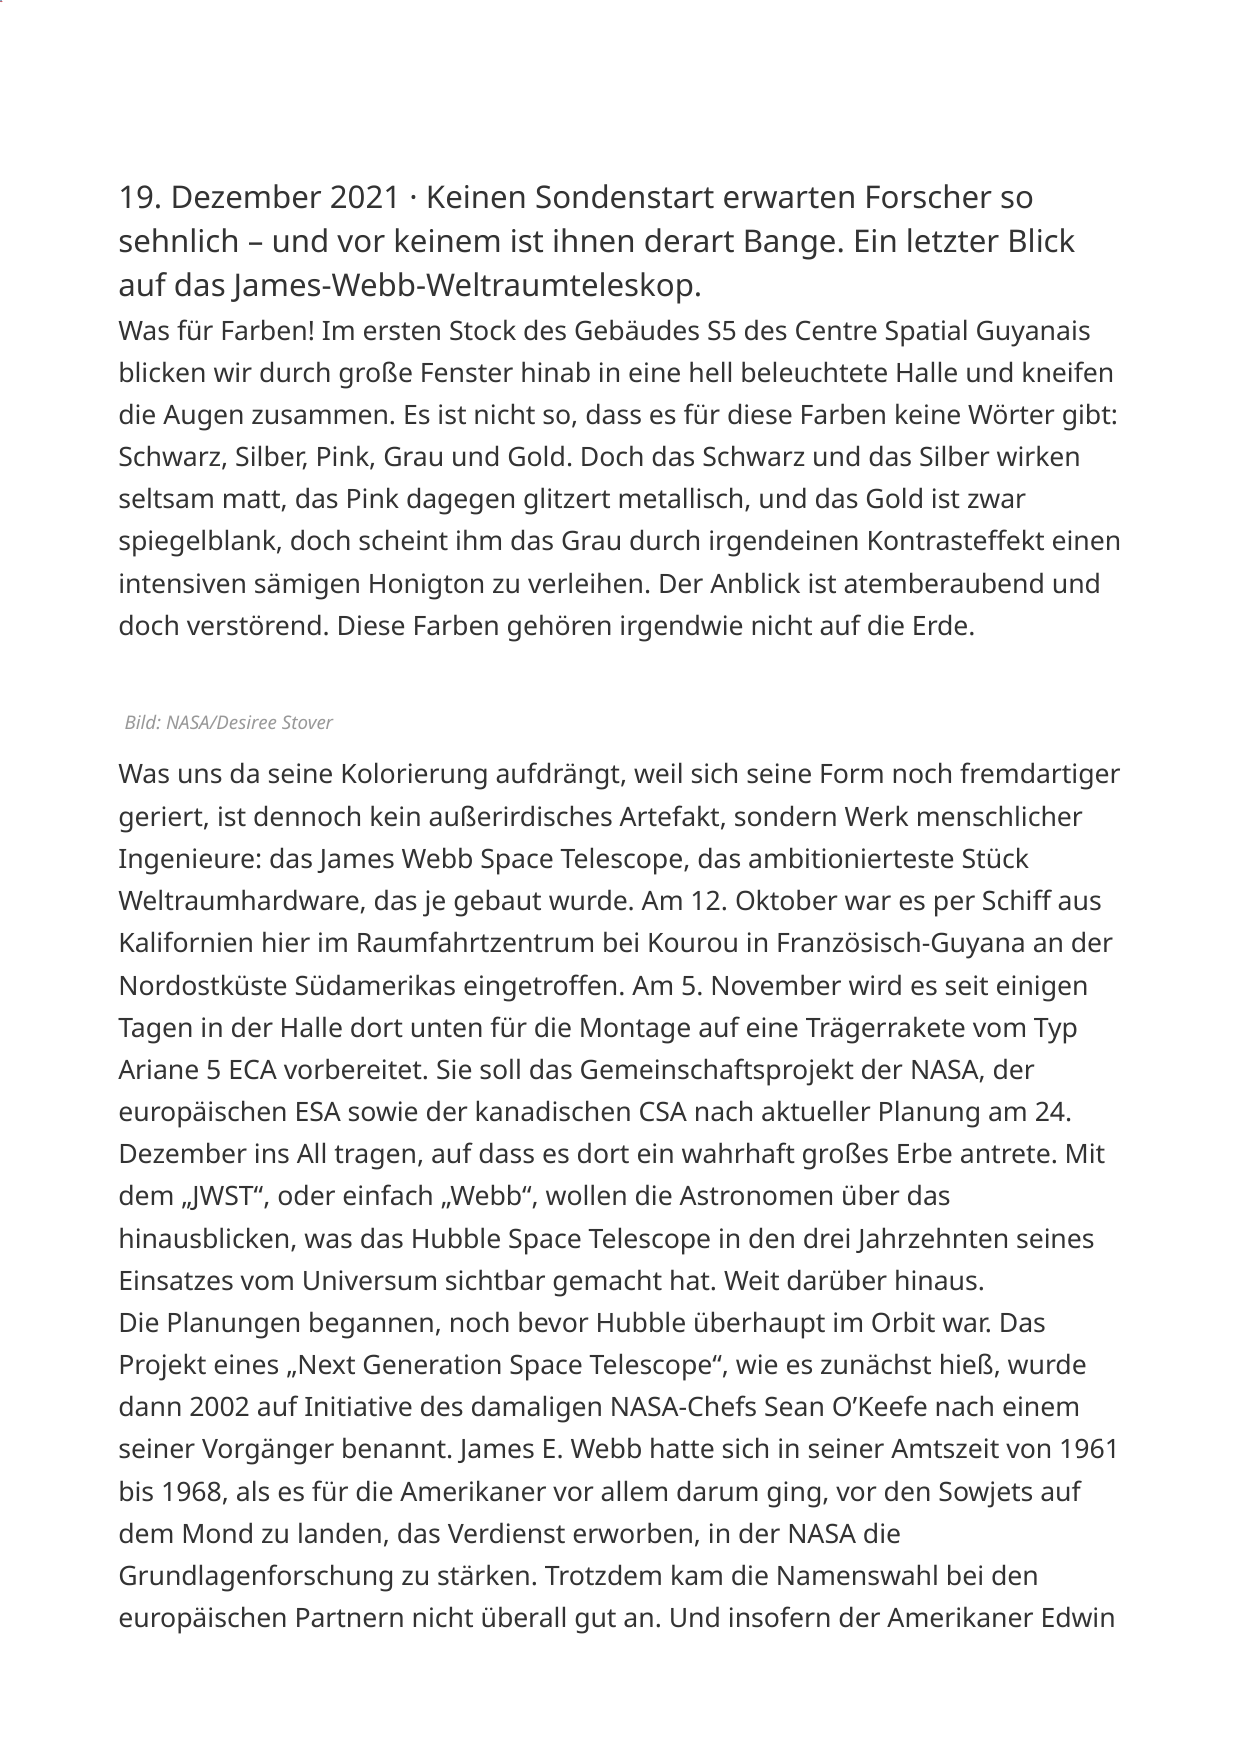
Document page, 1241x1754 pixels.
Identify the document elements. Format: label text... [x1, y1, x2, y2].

text Von ULF VON RAUCHHAUPT [0, 122, 1240, 155]
text Die Planungen begannen, noch bevor Hubble überhaupt im Orbit war. Das Projekt eines „Next Generation Space Telescope“, wie es zunächst hieß, wurde dann 2002 auf Initiative des damaligen NASA-Chefs Sean O’Keefe nach einem seiner Vorgänger benannt. James E. Webb hatte sich in seiner Amtszeit von 1961 bis 1968, als es für die Amerikaner vor allem darum ging, vor den Sowjets auf dem Mond zu landen, das Verdienst erworben, in der NASA die Grundlagenforschung zu stärken. Trotzdem kam die Namenswahl bei den europäischen Partnern nicht überall gut an. Und insofern der Amerikaner Edwin [118, 1298, 1122, 1635]
text Was für Farben! Im ersten Stock des Gebäudes S5 des Centre Spatial Guyanais blicken wir durch große Fenster hinab in eine hell beleuchtete Halle und kneifen die Augen zusammen. Es ist nicht so, dass es für diese Farben keine Wörter gibt: Schwarz, Silber, Pink, Grau und Gold. Doch das Schwarz und das Silber wirken seltsam matt, das Pink dagegen glitzert metallisch, und das Gold ist zwar spiegelblank, doch scheint ihm das Grau durch irgendeinen Kontrasteffekt einen intensiven sämigen Honigton zu verleihen. Der Anblick ist atemberaubend und doch verstörend. Diese Farben gehören irgendwie nicht auf die Erde. [118, 305, 1122, 643]
subtitle Der Flug des Schmetterlings [0, 0, 1240, 106]
text Bild: NASA/Desiree Stover [118, 706, 1122, 735]
text Was uns da seine Kolorierung aufdrängt, weil sich seine Form noch fremdartiger geriert, ist dennoch kein außerirdisches Artefakt, sondern Werk menschlicher Ingenieure: das James Webb Space Telescope, das ambitionierteste Stück Weltraumhardware, das je gebaut wurde. Am 12. Oktober war es per Schiff aus Kalifornien hier im Raumfahrtzentrum bei Kourou in Französisch-Guyana an der Nordostküste Südamerikas eingetroffen. Am 5. November wird es seit einigen Tagen in der Halle dort unten für die Montage auf eine Trägerrakete vom Typ Ariane 5 ECA vorbereitet. Sie soll das Gemeinschaftsprojekt der NASA, der europäischen ESA sowie der kanadischen CSA nach aktueller Planung am 24. Dezember ins All tragen, auf dass es dort ein wahrhaft großes Erbe antrete. Mit dem „JWST“, oder einfach „Webb“, wollen die Astronomen über das hinausblicken, was das Hubble Space Telescope in den drei Jahrzehnten seines Einsatzes vom Universum sichtbar gemacht hat. Weit darüber hinaus. [118, 749, 1122, 1298]
text 19. Dezember 2021 · Keinen Sondenstart erwarten Forscher so sehnlich – und vor keinem ist ihnen derart Bange. Ein letzter Blick auf das James-Webb-Weltraumteleskop. [118, 174, 1122, 305]
